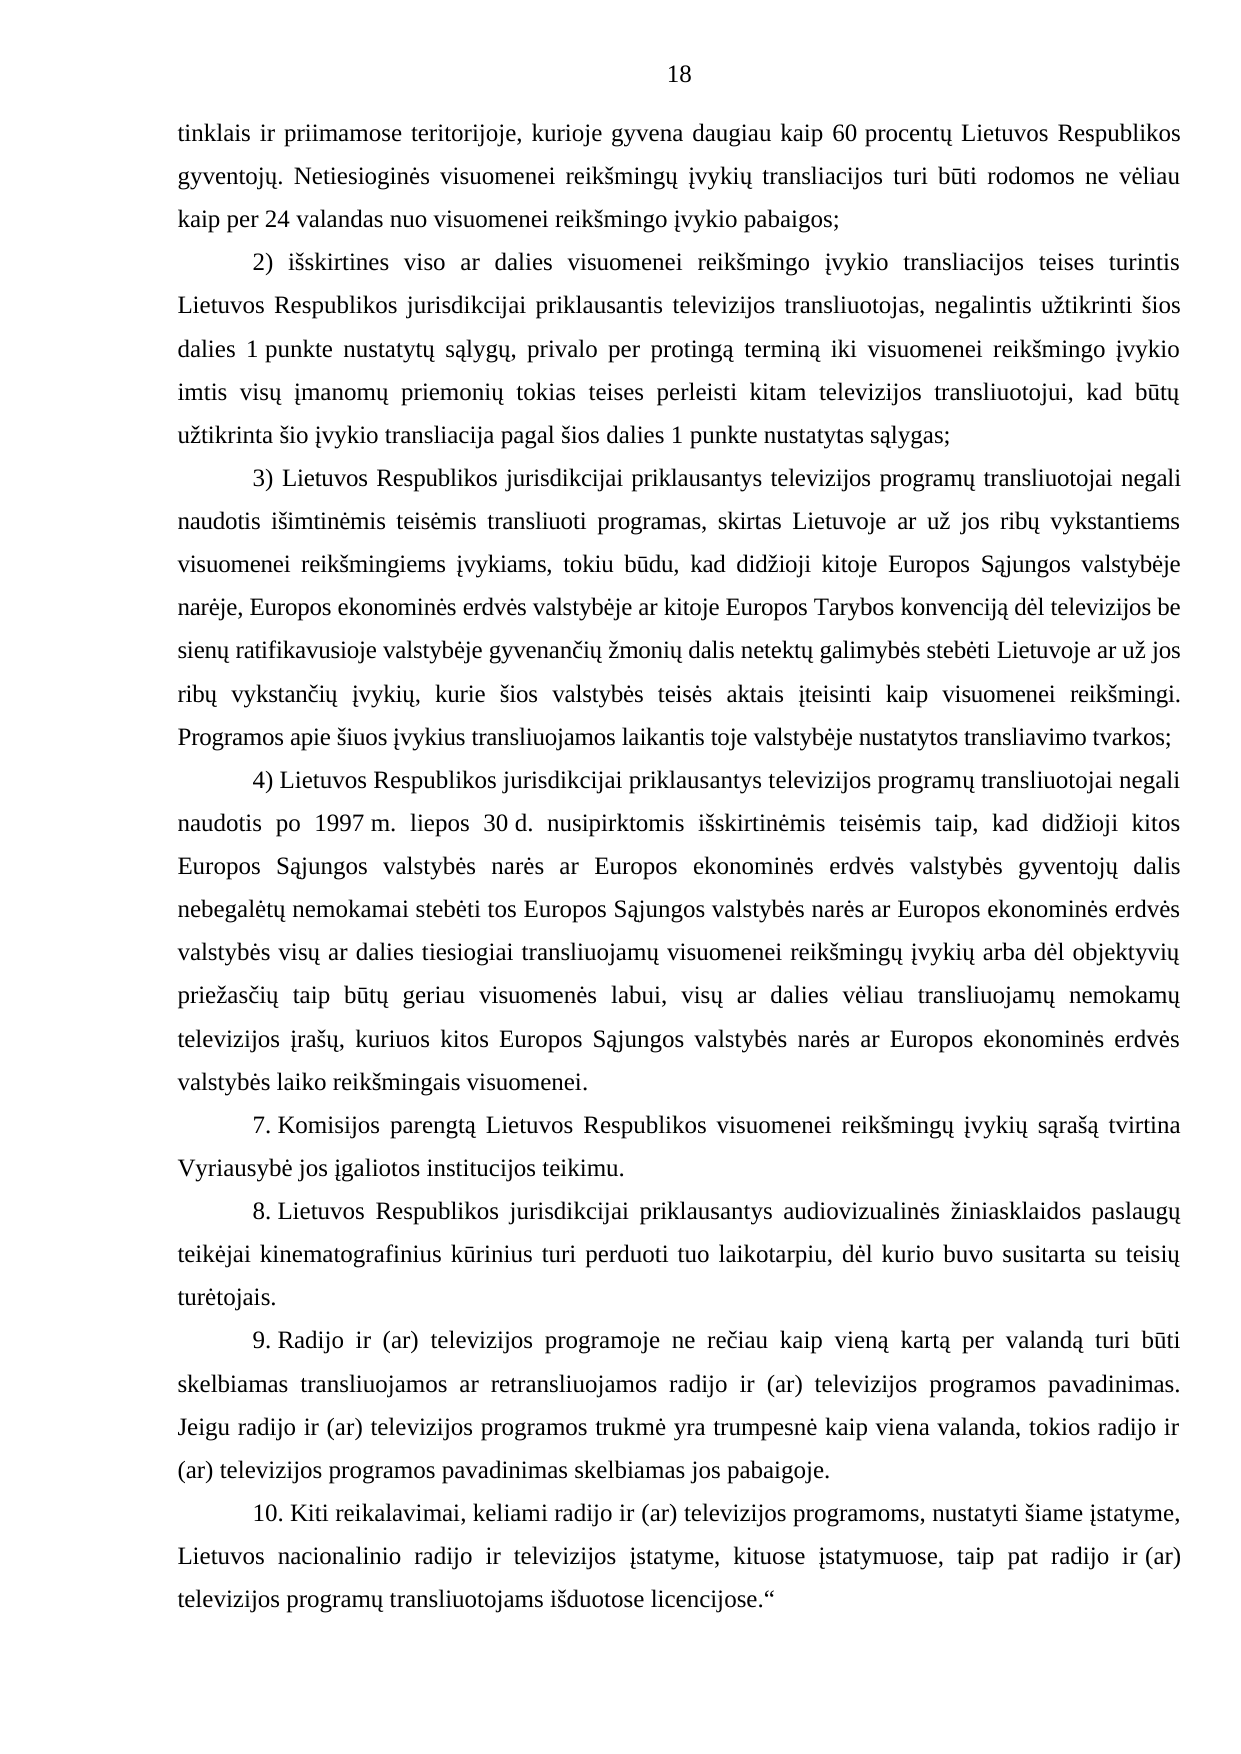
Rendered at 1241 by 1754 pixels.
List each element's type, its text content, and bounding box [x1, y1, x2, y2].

text 9. Radijo ir (ar) televizijos programoje ne rečiau kaip vieną kartą per valandą turi būti skelbiamas transliuojamos ar retransliuojamos radijo ir (ar) televizijos programos pavadinimas. Jeigu radijo ir (ar) televizijos programos trukmė yra trumpesnė kaip viena valanda, tokios radijo ir (ar) televizijos programos pavadinimas skelbiamas jos pabaigoje. [177, 1326, 1181, 1484]
text 10. Kiti reikalavimai, keliami radijo ir (ar) televizijos programoms, nustatyti šiame įstatyme, Lietuvos nacionalinio radijo ir televizijos įstatyme, kituose įstatymuose, taip pat radijo ir (ar) televizijos programų transliuotojams išduotose licencijose.“ [177, 1498, 1181, 1613]
text 7. Komisijos parengtą Lietuvos Respublikos visuomenei reikšmingų įvykių sąrašą tvirtina Vyriausybė jos įgaliotos institucijos teikimu. [177, 1110, 1181, 1182]
text 4) Lietuvos Respublikos jurisdikcijai priklausantys televizijos programų transliuotojai negali naudotis po 1997 m. liepos 30 d. nusipirktomis išskirtinėmis teisėmis taip, kad didžioji kitos Europos Sąjungos valstybės narės ar Europos ekonominės erdvės valstybės gyventojų dalis nebegalėtų nemokamai stebėti tos Europos Sąjungos valstybės narės ar Europos ekonominės erdvės valstybės visų ar dalies tiesiogiai transliuojamų visuomenei reikšmingų įvykių arba dėl objektyvių priežasčių taip būtų geriau visuomenės labui, visų ar dalies vėliau transliuojamų nemokamų televizijos įrašų, kuriuos kitos Europos Sąjungos valstybės narės ar Europos ekonominės erdvės valstybės laiko reikšmingais visuomenei. [177, 765, 1181, 1096]
text 3) Lietuvos Respublikos jurisdikcijai priklausantys televizijos programų transliuotojai negali naudotis išimtinėmis teisėmis transliuoti programas, skirtas Lietuvoje ar už jos ribų vykstantiems visuomenei reikšmingiems įvykiams, tokiu būdu, kad didžioji kitoje Europos Sąjungos valstybėje narėje, Europos ekonominės erdvės valstybėje ar kitoje Europos Tarybos konvenciją dėl televizijos be sienų ratifikavusioje valstybėje gyvenančių žmonių dalis netektų galimybės stebėti Lietuvoje ar už jos ribų vykstančių įvykių, kurie šios valstybės teisės aktais įteisinti kaip visuomenei reikšmingi. Programos apie šiuos įvykius transliuojamos laikantis toje valstybėje nustatytos transliavimo tvarkos; [177, 463, 1181, 751]
text 8. Lietuvos Respublikos jurisdikcijai priklausantys audiovizualinės žiniasklaidos paslaugų teikėjai kinematografinius kūrinius turi perduoti tuo laikotarpiu, dėl kurio buvo susitarta su teisių turėtojais. [177, 1196, 1181, 1311]
text 2) išskirtines viso ar dalies visuomenei reikšmingo įvykio transliacijos teises turintis Lietuvos Respublikos jurisdikcijai priklausantis televizijos transliuotojas, negalintis užtikrinti šios dalies 1 punkte nustatytų sąlygų, privalo per protingą terminą iki visuomenei reikšmingo įvykio imtis visų įmanomų priemonių tokias teises perleisti kitam televizijos transliuotojui, kad būtų užtikrinta šio įvykio transliacija pagal šios dalies 1 punkte nustatytas sąlygas; [177, 247, 1181, 449]
text tinklais ir priimamose teritorijoje, kurioje gyvena daugiau kaip 60 procentų Lietuvos Respublikos gyventojų. Netiesioginės visuomenei reikšmingų įvykių transliacijos turi būti rodomos ne vėliau kaip per 24 valandas nuo visuomenei reikšmingo įvykio pabaigos; [177, 118, 1181, 233]
